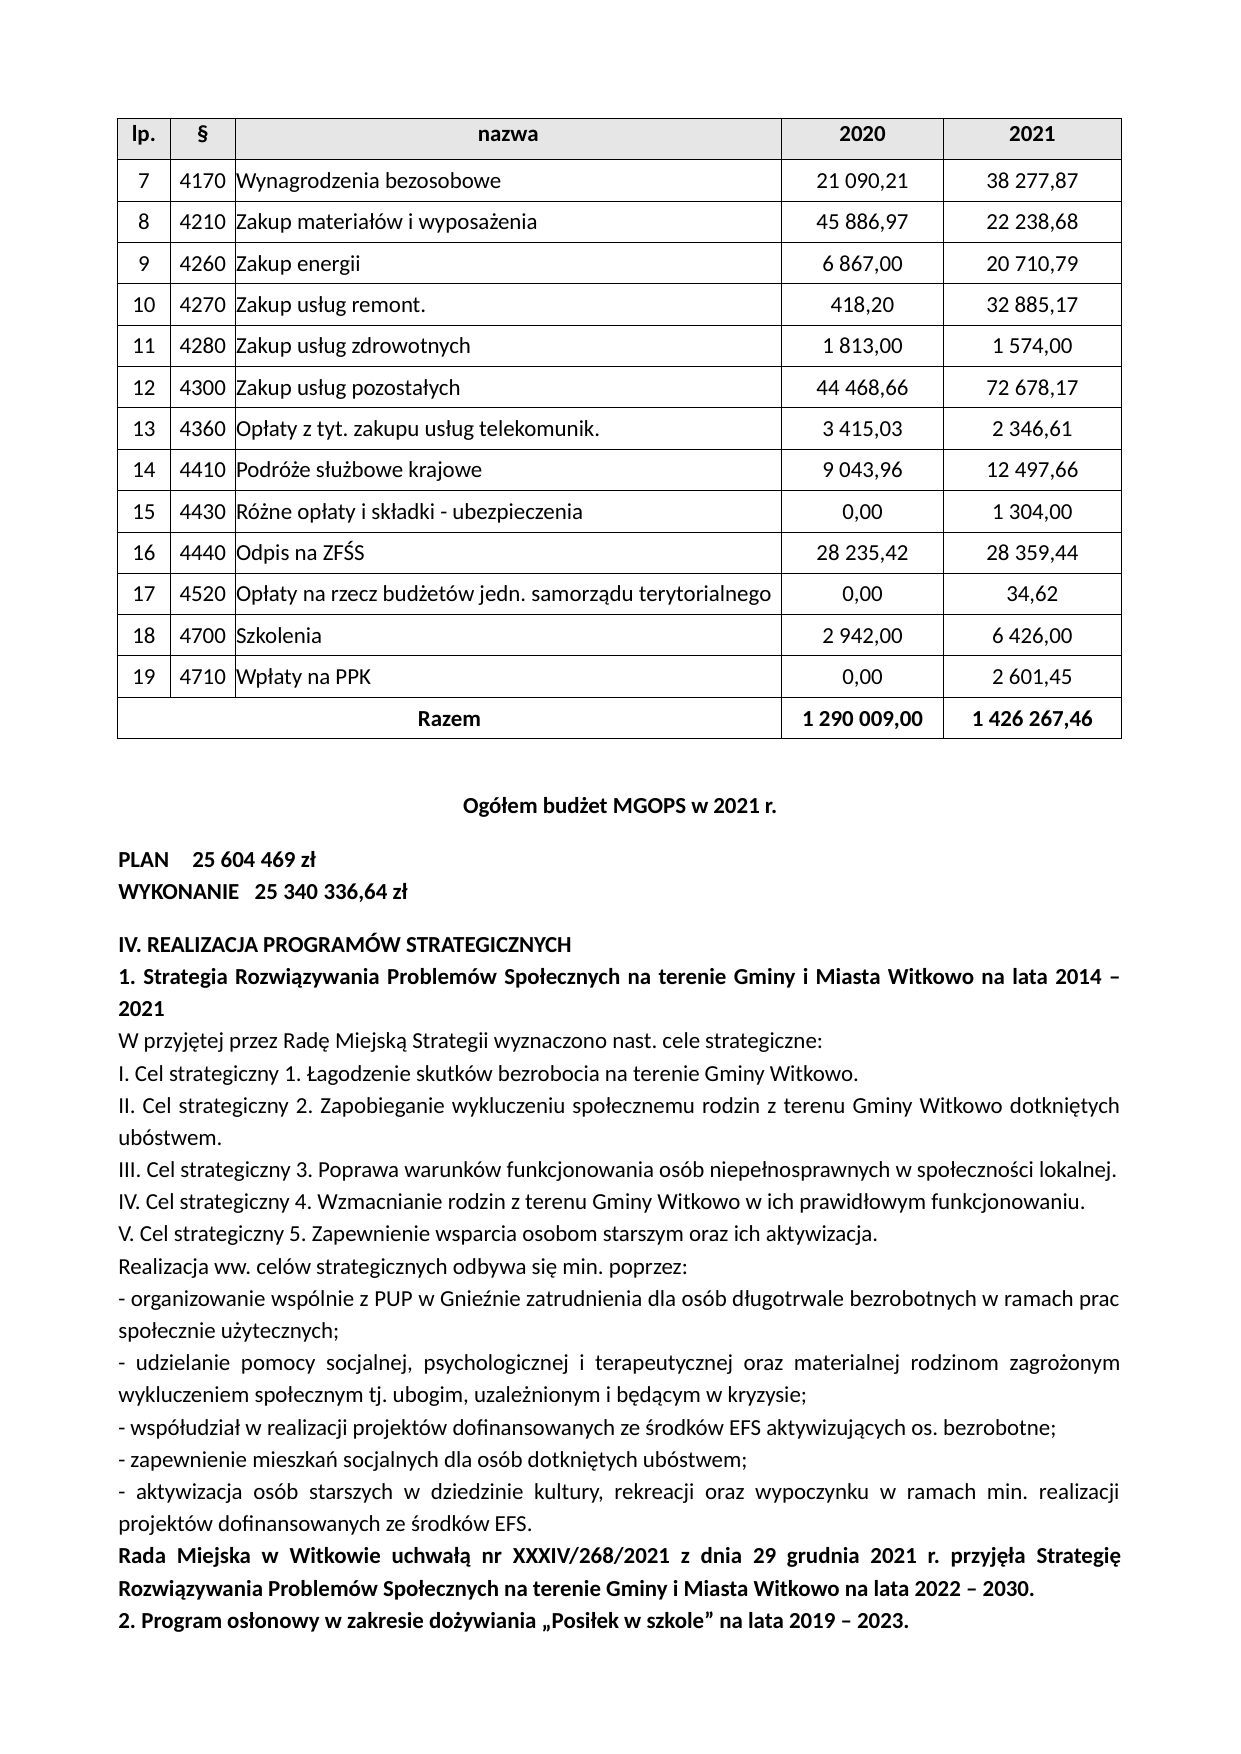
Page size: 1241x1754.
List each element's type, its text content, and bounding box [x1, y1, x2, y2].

table_cell 4270 [171, 284, 235, 324]
table_cell 44 468,66 [782, 367, 943, 407]
table_cell 4300 [171, 367, 235, 407]
table_cell 8 [118, 202, 170, 242]
table_cell 14 [118, 450, 170, 490]
table_cell Zakup usług zdrowotnych [236, 326, 781, 366]
table_cell 22 238,68 [944, 202, 1121, 242]
table_cell 11 [118, 326, 170, 366]
table_cell 12 [118, 367, 170, 407]
table_cell Razem [118, 698, 781, 738]
table_cell 38 277,87 [944, 160, 1121, 201]
table_cell 32 885,17 [944, 284, 1121, 324]
table_cell 6 426,00 [944, 615, 1121, 655]
text 1. Strategia Rozwiązywania Problemów Społecznych na terenie Gminy i Miasta Witkowo na lata 2014 – 2021 [118, 962, 1122, 1022]
table_cell 4700 [171, 615, 235, 655]
table_header lp. [118, 119, 170, 159]
table_cell 13 [118, 408, 170, 449]
text II. Cel strategiczny 2. Zapobieganie wykluczeniu społecznemu rodzin z terenu Gminy Witkowo dotkniętych ubóstwem. [118, 1091, 1122, 1151]
table_cell 1 813,00 [782, 326, 943, 366]
text 2. Program osłonowy w zakresie dożywiania „Posiłek w szkole” na lata 2019 – 2023. [118, 1606, 1122, 1634]
text - aktywizacja osób starszych w dziedzinie kultury, rekreacji oraz wypoczynku w ramach min. realizacji projektów dofinansowanych ze środków EFS. [118, 1477, 1122, 1537]
text IV. Cel strategiczny 4. Wzmacnianie rodzin z terenu Gminy Witkowo w ich prawidłowym funkcjonowaniu. [118, 1187, 1122, 1215]
table_cell 9 [118, 243, 170, 283]
table_cell 17 [118, 574, 170, 614]
text Realizacja ww. celów strategicznych odbywa się min. poprzez: [118, 1252, 1122, 1280]
table_header 2021 [944, 119, 1121, 159]
table_cell 4520 [171, 574, 235, 614]
table_cell Podróże służbowe krajowe [236, 450, 781, 490]
table_cell 4260 [171, 243, 235, 283]
text Rada Miejska w Witkowie uchwałą nr XXXIV/268/2021 z dnia 29 grudnia 2021 r. przyjęła Strategię Rozwiązywania Problemów Społecznych na terenie Gminy i Miasta Witkowo na lata 2022 – 2030. [118, 1541, 1122, 1602]
table_cell Opłaty z tyt. zakupu usług telekomunik. [236, 408, 781, 449]
text - współudział w realizacji projektów dofinansowanych ze środków EFS aktywizujących os. bezrobotne; [118, 1413, 1122, 1441]
table_cell 19 [118, 656, 170, 697]
table_cell 6 867,00 [782, 243, 943, 283]
table_cell 10 [118, 284, 170, 324]
table_cell 4210 [171, 202, 235, 242]
table_cell 4710 [171, 656, 235, 697]
table_cell Odpis na ZFŚS [236, 533, 781, 573]
table_cell 0,00 [782, 656, 943, 697]
table_cell 7 [118, 160, 170, 201]
table_cell 0,00 [782, 574, 943, 614]
table_cell 72 678,17 [944, 367, 1121, 407]
text V. Cel strategiczny 5. Zapewnienie wsparcia osobom starszym oraz ich aktywizacja. [118, 1219, 1122, 1248]
text I. Cel strategiczny 1. Łagodzenie skutków bezrobocia na terenie Gminy Witkowo. [118, 1059, 1122, 1087]
table_cell 28 235,42 [782, 533, 943, 573]
table_cell Zakup usług pozostałych [236, 367, 781, 407]
table_cell 4170 [171, 160, 235, 201]
text W przyjętej przez Radę Miejską Strategii wyznaczono nast. cele strategiczne: [118, 1026, 1122, 1054]
table_cell Szkolenia [236, 615, 781, 655]
table_cell Zakup usług remont. [236, 284, 781, 324]
table_header § [171, 119, 235, 159]
table_cell 4280 [171, 326, 235, 366]
table_cell 4360 [171, 408, 235, 449]
table_cell 9 043,96 [782, 450, 943, 490]
table_cell 4430 [171, 491, 235, 531]
table_cell Różne opłaty i składki - ubezpieczenia [236, 491, 781, 531]
table_cell 34,62 [944, 574, 1121, 614]
text III. Cel strategiczny 3. Poprawa warunków funkcjonowania osób niepełnosprawnych w społeczności lokalnej. [118, 1155, 1122, 1183]
text PLAN 25 604 469 zł WYKONANIE 25 340 336,64 zł [118, 845, 1122, 905]
table_cell 2 942,00 [782, 615, 943, 655]
table_cell 4410 [171, 450, 235, 490]
text - zapewnienie mieszkań socjalnych dla osób dotkniętych ubóstwem; [118, 1445, 1122, 1473]
table_cell 12 497,66 [944, 450, 1121, 490]
table_cell 20 710,79 [944, 243, 1121, 283]
text IV. REALIZACJA PROGRAMÓW STRATEGICZNYCH [118, 930, 1122, 958]
table_cell 418,20 [782, 284, 943, 324]
text - organizowanie wspólnie z PUP w Gnieźnie zatrudnienia dla osób długotrwale bezrobotnych w ramach prac społecznie użytecznych; [118, 1284, 1122, 1344]
table_header 2020 [782, 119, 943, 159]
table_cell 16 [118, 533, 170, 573]
table_cell Wynagrodzenia bezosobowe [236, 160, 781, 201]
table_cell 2 346,61 [944, 408, 1121, 449]
text - udzielanie pomocy socjalnej, psychologicznej i terapeutycznej oraz materialnej rodzinom zagrożonym wykluczeniem społecznym tj. ubogim, uzależnionym i będącym w kryzysie; [118, 1348, 1122, 1408]
table_cell 1 290 009,00 [782, 698, 943, 738]
table_cell 4440 [171, 533, 235, 573]
table_cell 15 [118, 491, 170, 531]
table_cell 0,00 [782, 491, 943, 531]
table_cell Wpłaty na PPK [236, 656, 781, 697]
table_cell 1 304,00 [944, 491, 1121, 531]
table_cell 2 601,45 [944, 656, 1121, 697]
table_cell 28 359,44 [944, 533, 1121, 573]
table_header nazwa [236, 119, 781, 159]
table_cell 45 886,97 [782, 202, 943, 242]
text Ogółem budżet MGOPS w 2021 r. [118, 792, 1122, 820]
table_cell 1 574,00 [944, 326, 1121, 366]
table_cell Zakup energii [236, 243, 781, 283]
table_cell Opłaty na rzecz budżetów jedn. samorządu terytorialnego [236, 574, 781, 614]
table_cell 1 426 267,46 [944, 698, 1121, 738]
table_cell 3 415,03 [782, 408, 943, 449]
table_cell 18 [118, 615, 170, 655]
table_cell Zakup materiałów i wyposażenia [236, 202, 781, 242]
table_cell 21 090,21 [782, 160, 943, 201]
